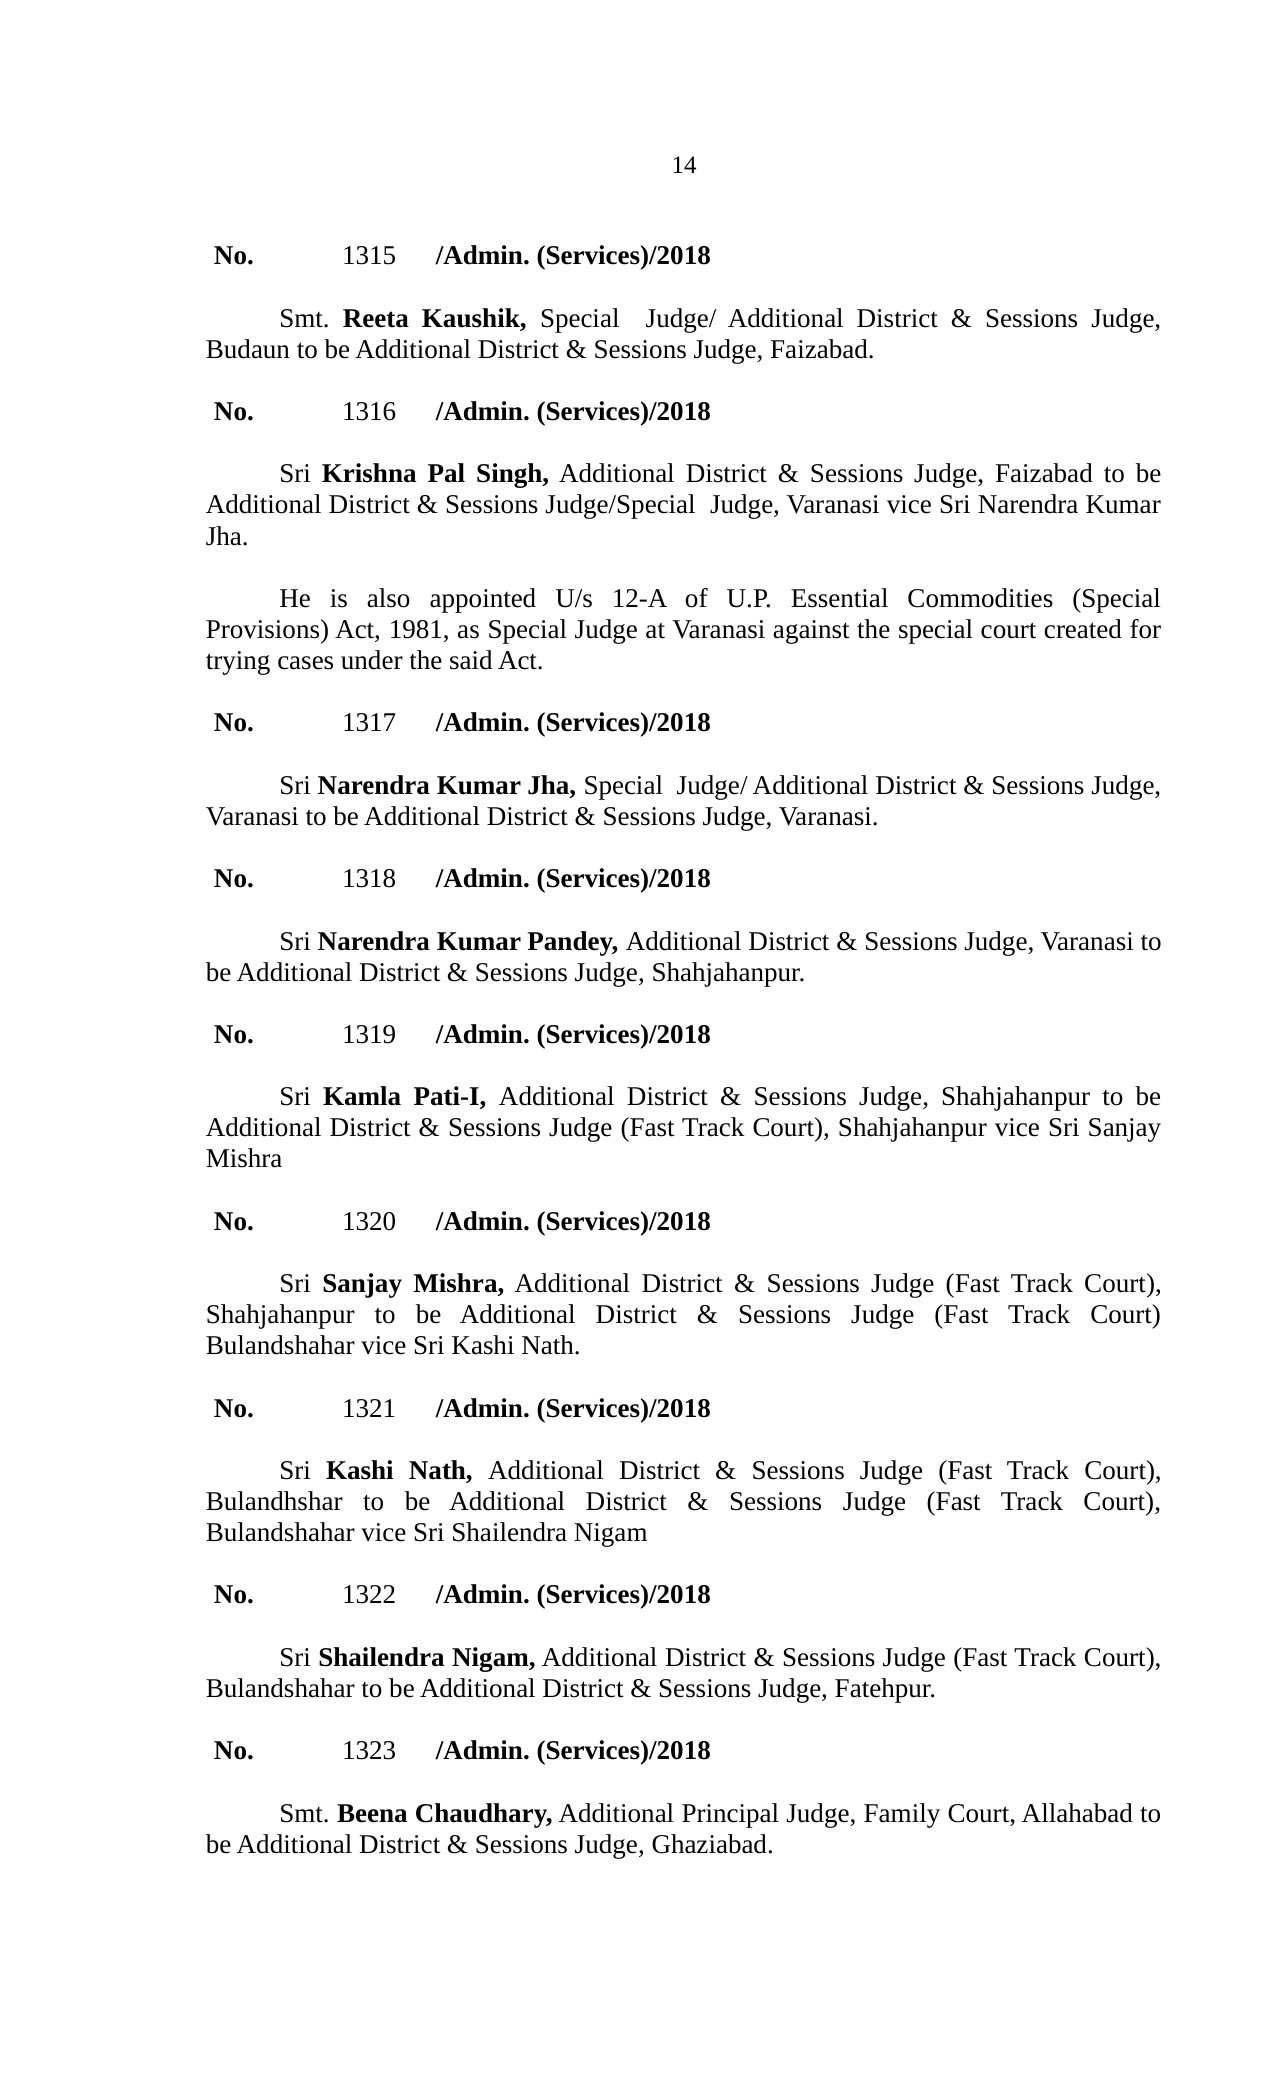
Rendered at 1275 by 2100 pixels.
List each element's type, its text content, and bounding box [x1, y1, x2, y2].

table_header No. [203, 395, 293, 426]
table_header [293, 395, 424, 426]
table_header No. [203, 1734, 293, 1766]
table_header [293, 862, 424, 893]
table_header No. [203, 1579, 293, 1610]
table_header [293, 707, 424, 738]
table_header /Admin. (Services)/2018 [424, 1392, 771, 1423]
table_header [293, 1205, 424, 1236]
table_header No. [203, 707, 293, 738]
text Sri Kashi Nath, Additional District & Sessions Judge (Fast Track Court), Bulandhshar to be Additional District & Sessions Judge (Fast Track Court), Bulandshahar vice Sri Shailendra Nigam [206, 1454, 1162, 1547]
text Sri Shailendra Nigam, Additional District & Sessions Judge (Fast Track Court), Bulandshahar to be Additional District & Sessions Judge, Fatehpur. [206, 1641, 1162, 1703]
table_header /Admin. (Services)/2018 [424, 239, 771, 271]
table_header No. [203, 1018, 293, 1049]
text Smt. Beena Chaudhary, Additional Principal Judge, Family Court, Allahabad to be Additional District & Sessions Judge, Ghaziabad. [206, 1797, 1162, 1859]
table_header No. [203, 862, 293, 893]
table_header /Admin. (Services)/2018 [424, 395, 771, 426]
table_header [293, 1018, 424, 1049]
text Sri Narendra Kumar Jha, Special Judge/ Additional District & Sessions Judge, Varanasi to be Additional District & Sessions Judge, Varanasi. [206, 769, 1162, 831]
table_header /Admin. (Services)/2018 [424, 1734, 771, 1766]
text Sri Narendra Kumar Pandey, Additional District & Sessions Judge, Varanasi to be Additional District & Sessions Judge, Shahjahanpur. [206, 924, 1162, 987]
text Sri Sanjay Mishra, Additional District & Sessions Judge (Fast Track Court), Shahjahanpur to be Additional District & Sessions Judge (Fast Track Court) Bulandshahar vice Sri Kashi Nath. [206, 1267, 1162, 1361]
table_header /Admin. (Services)/2018 [424, 1018, 771, 1049]
table_header /Admin. (Services)/2018 [424, 1205, 771, 1236]
table_header [293, 1579, 424, 1610]
table_header [293, 1392, 424, 1423]
text Smt. Reeta Kaushik, Special Judge/ Additional District & Sessions Judge, Budaun to be Additional District & Sessions Judge, Faizabad. [206, 302, 1162, 364]
table_header /Admin. (Services)/2018 [424, 1579, 771, 1610]
text He is also appointed U/s 12-A of U.P. Essential Commodities (Special Provisions) Act, 1981, as Special Judge at Varanasi against the special court created for trying cases under the said Act. [206, 582, 1162, 675]
table_header [293, 239, 424, 271]
table_header No. [203, 1392, 293, 1423]
table_header No. [203, 1205, 293, 1236]
table_header [293, 1734, 424, 1766]
table_header No. [203, 239, 293, 271]
table_header /Admin. (Services)/2018 [424, 862, 771, 893]
text Sri Krishna Pal Singh, Additional District & Sessions Judge, Faizabad to be Additional District & Sessions Judge/Special Judge, Varanasi vice Sri Narendra Kumar Jha. [206, 457, 1162, 551]
table_header /Admin. (Services)/2018 [424, 707, 771, 738]
text Sri Kamla Pati-I, Additional District & Sessions Judge, Shahjahanpur to be Additional District & Sessions Judge (Fast Track Court), Shahjahanpur vice Sri Sanjay Mishra [206, 1080, 1162, 1174]
